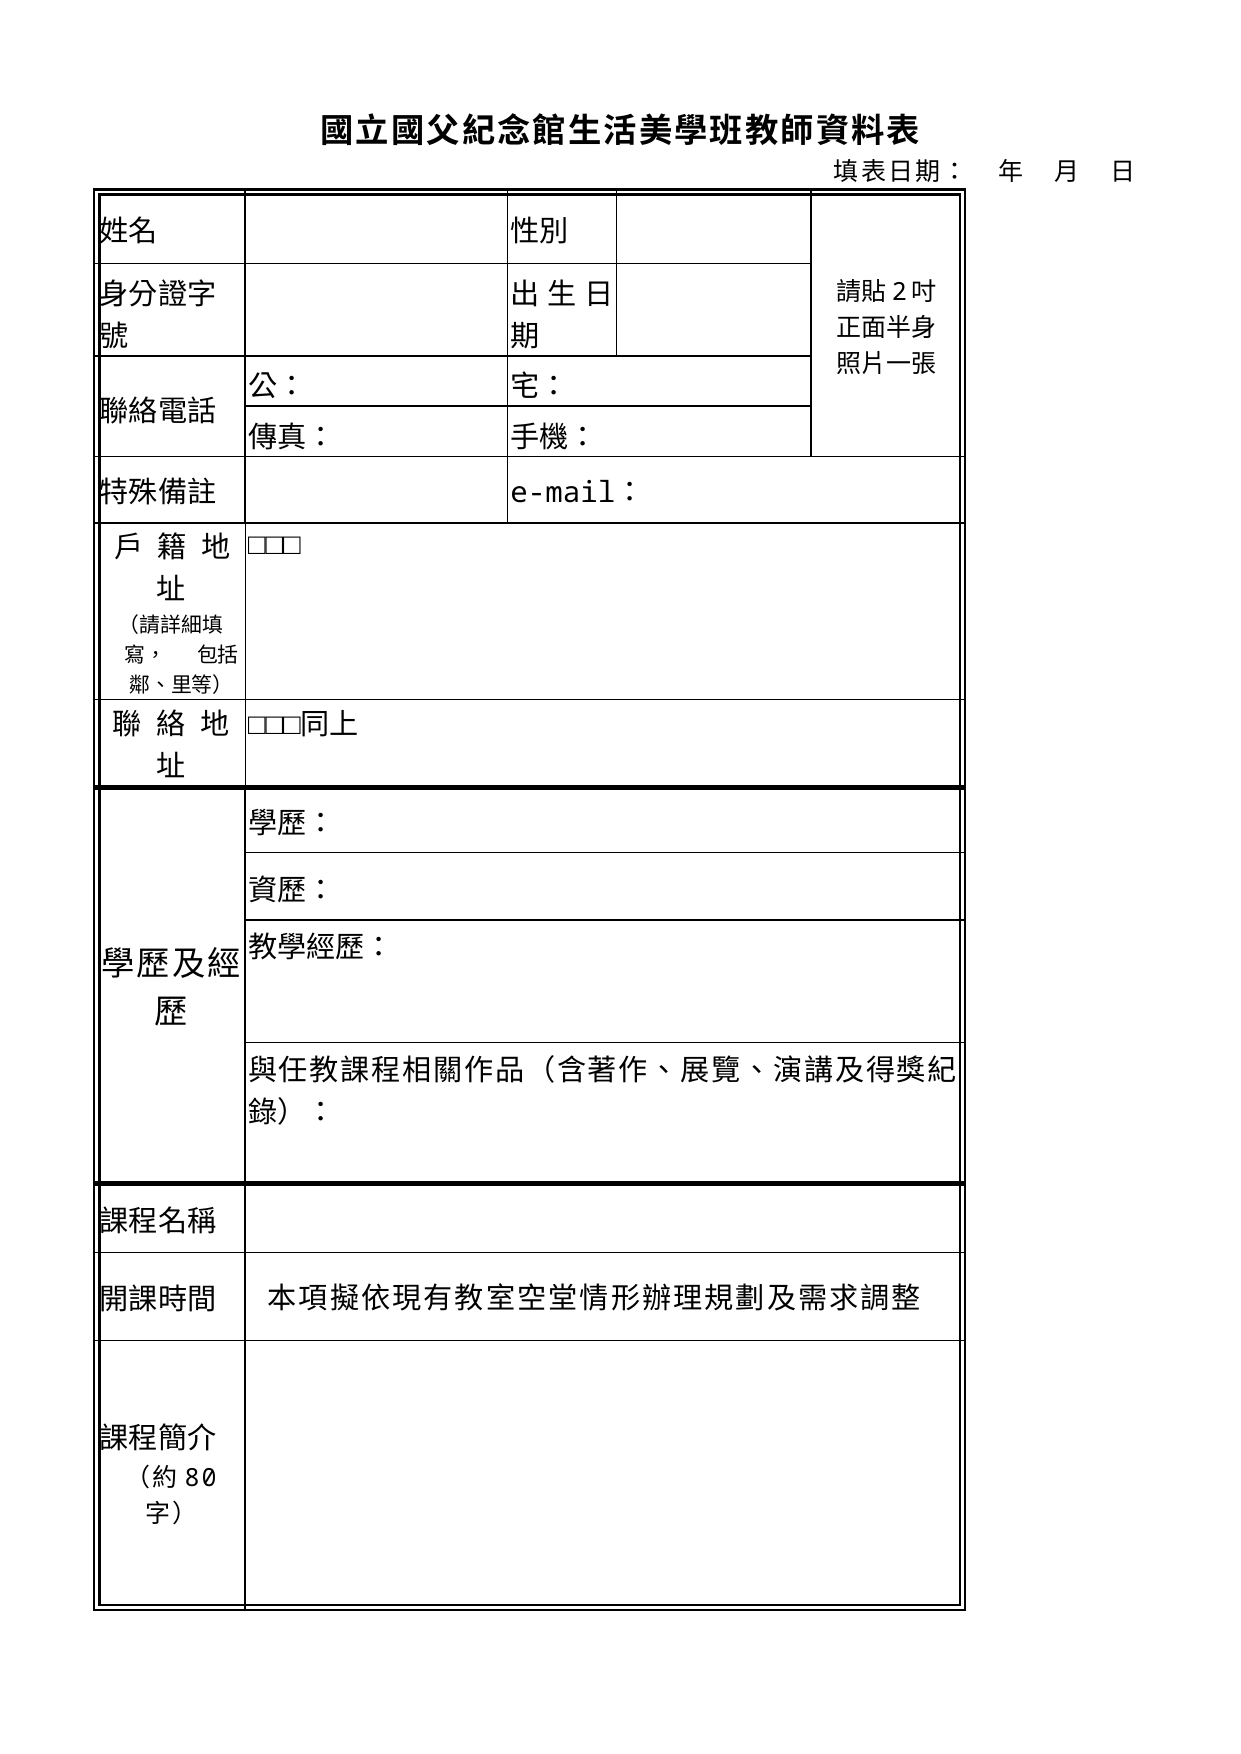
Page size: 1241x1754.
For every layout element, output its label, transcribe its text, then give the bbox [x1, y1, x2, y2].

table_cell 宅： [508, 357, 810, 405]
table_cell 手機： [508, 407, 810, 456]
table_header 姓名 [101, 196, 244, 263]
table_cell 課程名稱 [101, 1186, 244, 1252]
table_cell 公： [246, 357, 507, 405]
table_cell 學歷： [246, 790, 959, 851]
table_cell 聯絡電話 [101, 357, 244, 456]
table_header [617, 196, 810, 263]
table_cell □□□同上 [246, 700, 959, 785]
table_cell [246, 1186, 959, 1252]
table_cell [246, 457, 507, 522]
table_cell 資歷： [246, 853, 959, 919]
table_header [246, 196, 507, 263]
table_cell [246, 264, 507, 355]
table_cell 戶 籍 地 址 （請詳細填寫， 包括鄰、里等） [101, 524, 245, 699]
table_cell 開課時間 [101, 1253, 244, 1340]
text 國立國父紀念館生活美學班教師資料表 [187, 103, 1053, 152]
table_cell 傳真： [246, 407, 507, 456]
table_header 請貼2吋 正面半身 照片一張 [812, 196, 959, 456]
table_cell 特殊備註 [101, 457, 244, 522]
table_cell [246, 1341, 959, 1603]
table_cell 出生日期 [508, 264, 616, 355]
table_cell 身分證字號 [101, 264, 244, 355]
table_cell □□□ [246, 524, 959, 699]
table_cell [617, 264, 810, 355]
table_cell 課程簡介 （約80字） [101, 1341, 244, 1603]
text 填表日期： 年 月 日 [187, 152, 1236, 188]
table_cell 與任教課程相關作品（含著作、展覽、演講及得獎紀錄）： [246, 1043, 959, 1181]
table_header 性別 [508, 196, 616, 263]
table_cell 本項擬依現有教室空堂情形辦理規劃及需求調整 [246, 1253, 959, 1340]
table_cell 聯 絡 地 址 [101, 700, 245, 785]
table_cell 教學經歷： [246, 921, 959, 1042]
table_cell e-mail： [508, 457, 959, 522]
table_cell 學歷及經歷 [101, 790, 244, 1181]
